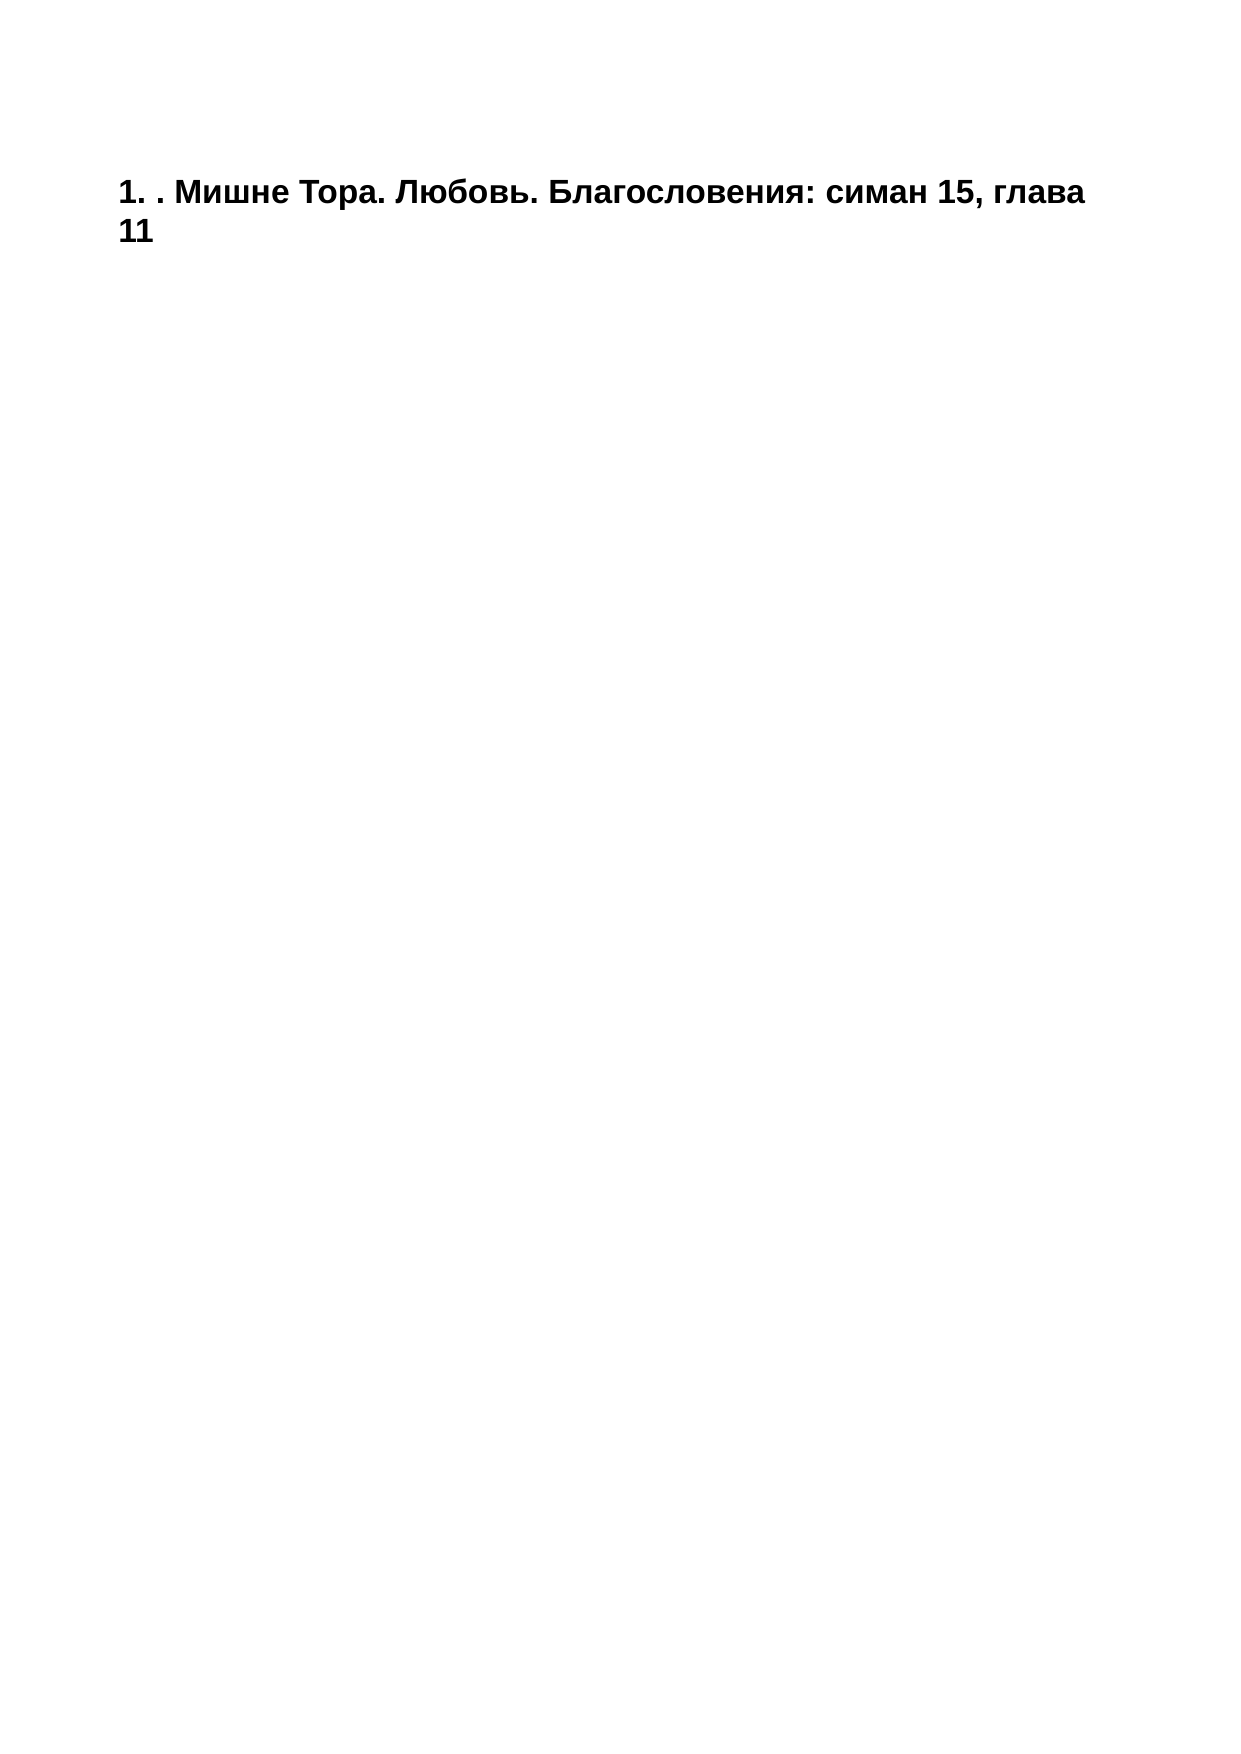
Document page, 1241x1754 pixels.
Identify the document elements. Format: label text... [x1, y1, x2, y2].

subtitle . Мишне Тора. Любовь. Благословения: симан 15, глава 11 [118, 147, 1122, 176]
